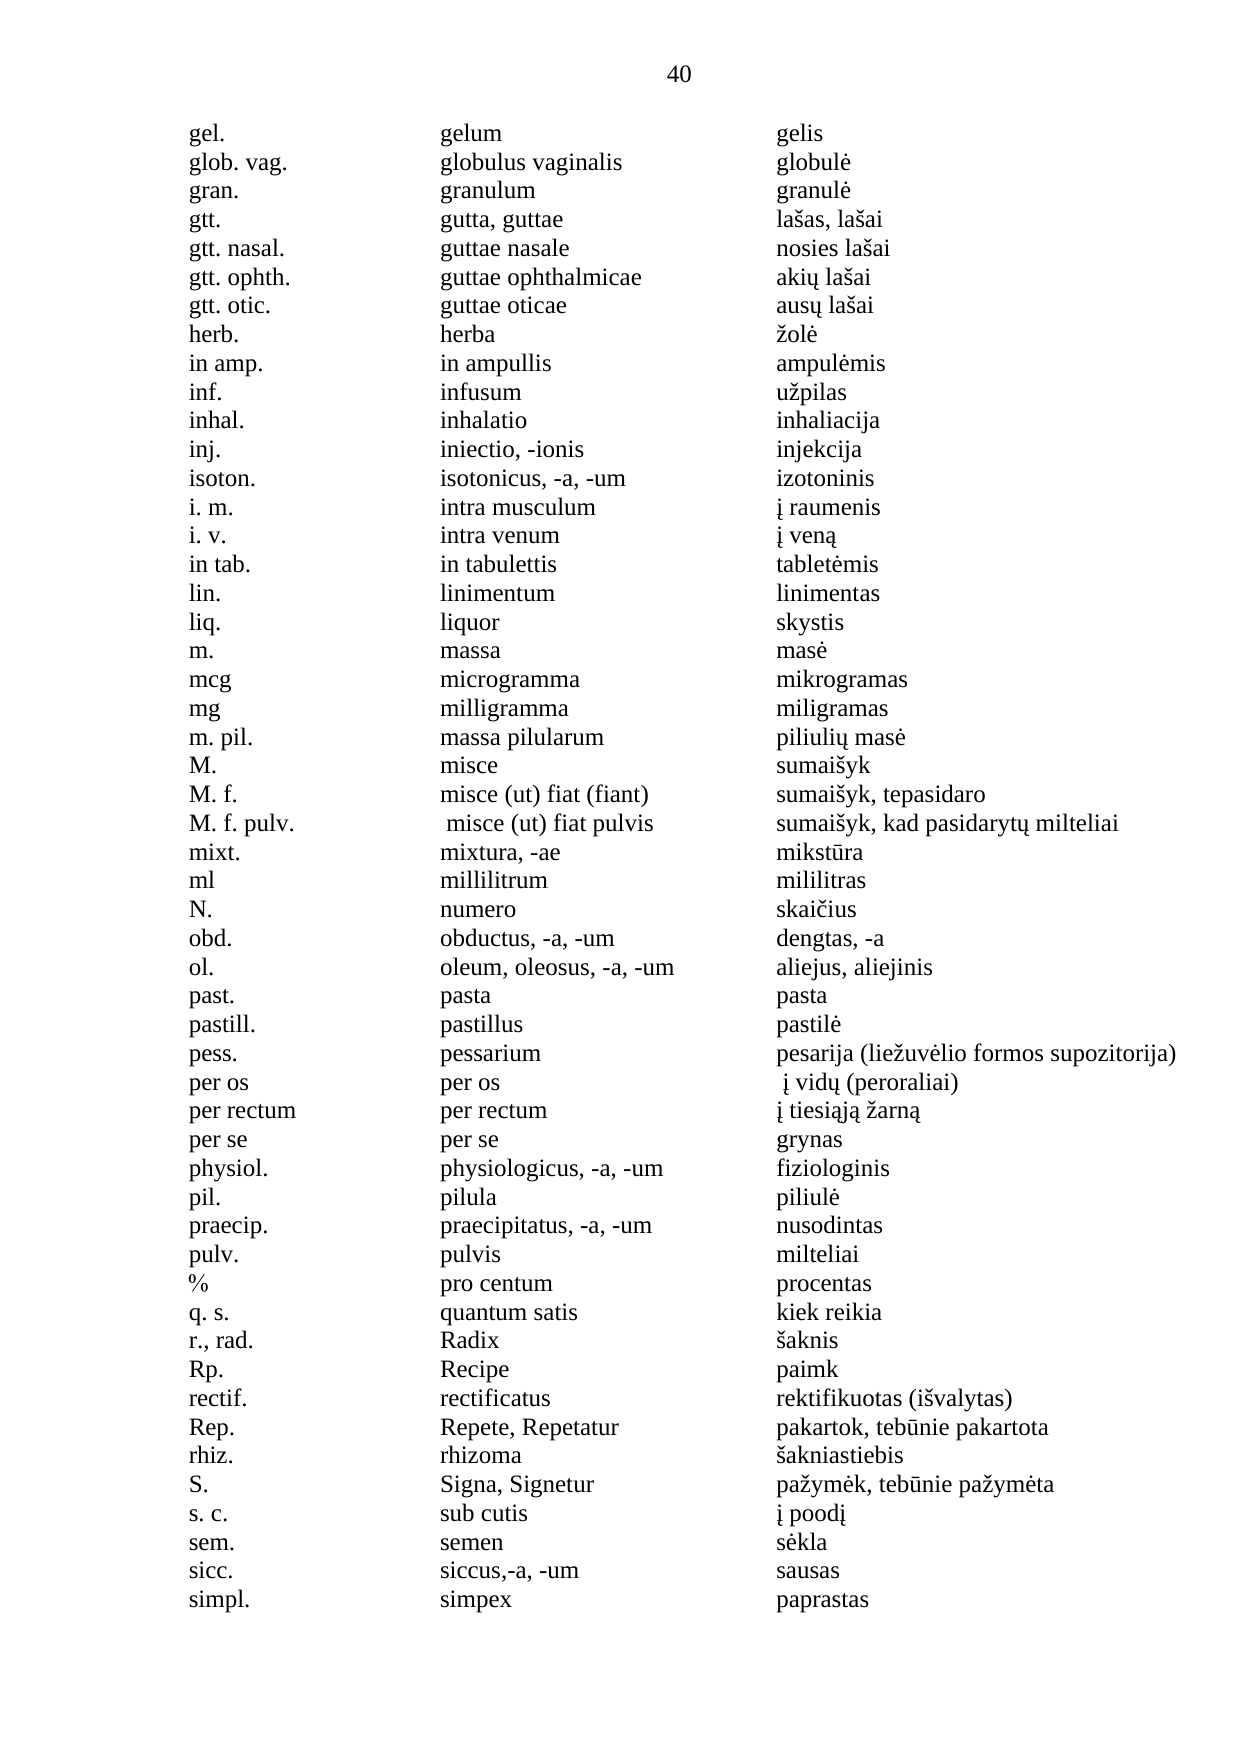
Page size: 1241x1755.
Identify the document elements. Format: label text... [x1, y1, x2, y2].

table_cell sėkla [765, 1527, 1181, 1556]
table_cell Signa, Signetur [429, 1469, 765, 1498]
table_cell q. s. [177, 1297, 428, 1326]
table_cell past. [177, 981, 428, 1009]
table_cell pilula [429, 1182, 765, 1211]
table_cell i. v. [177, 521, 428, 549]
table_cell misce (ut) fiat (fiant) [429, 779, 765, 808]
table_cell gutta, guttae [429, 204, 765, 233]
table_cell rektifikuotas (išvalytas) [765, 1383, 1181, 1412]
table_cell per rectum [177, 1096, 428, 1124]
table_cell skaičius [765, 894, 1181, 923]
table_cell į vidų (peroraliai) [765, 1067, 1181, 1096]
table_cell microgramma [429, 664, 765, 693]
table_cell nusodintas [765, 1211, 1181, 1239]
table_cell užpilas [765, 377, 1181, 406]
table_cell liquor [429, 607, 765, 636]
table_cell massa pilularum [429, 722, 765, 751]
table_cell s. c. [177, 1498, 428, 1527]
table_cell paimk [765, 1354, 1181, 1383]
table_cell pulv. [177, 1239, 428, 1268]
table_cell r., rad. [177, 1326, 428, 1354]
table_cell Recipe [429, 1354, 765, 1383]
table_cell lin. [177, 578, 428, 607]
table_cell mixt. [177, 837, 428, 866]
table_cell tabletėmis [765, 549, 1181, 578]
table_cell S. [177, 1469, 428, 1498]
table_cell isoton. [177, 463, 428, 492]
table_cell sicc. [177, 1556, 428, 1584]
table_cell šaknis [765, 1326, 1181, 1354]
table_cell sem. [177, 1527, 428, 1556]
table_cell m. [177, 636, 428, 664]
table_cell pakartok, tebūnie pakartota [765, 1412, 1181, 1441]
table_cell milligramma [429, 693, 765, 722]
table_cell inf. [177, 377, 428, 406]
table_cell mililitras [765, 866, 1181, 894]
table_cell pastilė [765, 1009, 1181, 1038]
table_cell misce (ut) fiat pulvis [429, 808, 765, 837]
table_cell pasta [429, 981, 765, 1009]
table_cell simpex [429, 1584, 765, 1613]
table_cell globulė [765, 147, 1181, 176]
table_cell intra venum [429, 521, 765, 549]
table_cell oleum, oleosus, -a, -um [429, 952, 765, 981]
table_cell guttae nasale [429, 233, 765, 262]
table_cell intra musculum [429, 492, 765, 521]
table_cell grynas [765, 1124, 1181, 1153]
table_cell pastillus [429, 1009, 765, 1038]
table_cell ol. [177, 952, 428, 981]
table_cell mg [177, 693, 428, 722]
table_cell semen [429, 1527, 765, 1556]
table_cell M. f. pulv. [177, 808, 428, 837]
table_cell gelis [765, 118, 1181, 147]
table_cell pesarija (liežuvėlio formos supozitorija) [765, 1038, 1181, 1067]
table_cell in amp. [177, 348, 428, 377]
table_cell gtt. otic. [177, 291, 428, 319]
table_cell physiol. [177, 1153, 428, 1182]
table_cell per os [177, 1067, 428, 1096]
table_cell per se [429, 1124, 765, 1153]
table_cell per os [429, 1067, 765, 1096]
table_cell praecip. [177, 1211, 428, 1239]
table_cell guttae ophthalmicae [429, 262, 765, 291]
table_cell izotoninis [765, 463, 1181, 492]
table_cell pessarium [429, 1038, 765, 1067]
table_cell į veną [765, 521, 1181, 549]
table_cell misce [429, 751, 765, 779]
table_cell pil. [177, 1182, 428, 1211]
table_cell lašas, lašai [765, 204, 1181, 233]
table_cell in tab. [177, 549, 428, 578]
table_cell dengtas, -a [765, 923, 1181, 952]
table_cell linimentum [429, 578, 765, 607]
table_cell akių lašai [765, 262, 1181, 291]
table_cell globulus vaginalis [429, 147, 765, 176]
table_cell siccus,-a, -um [429, 1556, 765, 1584]
table_cell gelum [429, 118, 765, 147]
table_cell mikrogramas [765, 664, 1181, 693]
table_cell mcg [177, 664, 428, 693]
table_cell linimentas [765, 578, 1181, 607]
table_cell fiziologinis [765, 1153, 1181, 1182]
table_cell procentas [765, 1268, 1181, 1297]
table_cell sumaišyk, tepasidaro [765, 779, 1181, 808]
table_cell m. pil. [177, 722, 428, 751]
table_cell in ampullis [429, 348, 765, 377]
table_cell infusum [429, 377, 765, 406]
table_cell Repete, Repetatur [429, 1412, 765, 1441]
table_cell į poodį [765, 1498, 1181, 1527]
table_cell inj. [177, 434, 428, 463]
table_cell millilitrum [429, 866, 765, 894]
table_cell skystis [765, 607, 1181, 636]
table_cell rhiz. [177, 1441, 428, 1469]
table_cell pess. [177, 1038, 428, 1067]
table_cell per se [177, 1124, 428, 1153]
table_cell aliejus, aliejinis [765, 952, 1181, 981]
table_cell mixtura, -ae [429, 837, 765, 866]
table_cell M. f. [177, 779, 428, 808]
table_cell Radix [429, 1326, 765, 1354]
table_cell obd. [177, 923, 428, 952]
table_cell milteliai [765, 1239, 1181, 1268]
table_cell M. [177, 751, 428, 779]
table_cell inhal. [177, 406, 428, 434]
table_cell mikstūra [765, 837, 1181, 866]
table_cell physiologicus, -a, -um [429, 1153, 765, 1182]
table_cell Rp. [177, 1354, 428, 1383]
table_cell granulum [429, 176, 765, 204]
table_cell sumaišyk [765, 751, 1181, 779]
table_cell piliulė [765, 1182, 1181, 1211]
table_cell per rectum [429, 1096, 765, 1124]
table_cell sumaišyk, kad pasidarytų milteliai [765, 808, 1181, 837]
table_cell nosies lašai [765, 233, 1181, 262]
table_cell kiek reikia [765, 1297, 1181, 1326]
table_cell numero [429, 894, 765, 923]
table_cell N. [177, 894, 428, 923]
table_cell guttae oticae [429, 291, 765, 319]
table_cell ausų lašai [765, 291, 1181, 319]
table_cell pro centum [429, 1268, 765, 1297]
table_cell ml [177, 866, 428, 894]
table_cell in tabulettis [429, 549, 765, 578]
table_cell paprastas [765, 1584, 1181, 1613]
table_cell pastill. [177, 1009, 428, 1038]
table_cell sub cutis [429, 1498, 765, 1527]
table_cell žolė [765, 319, 1181, 348]
table_cell gel. [177, 118, 428, 147]
table_cell inhaliacija [765, 406, 1181, 434]
table_cell piliulių masė [765, 722, 1181, 751]
table_cell sausas [765, 1556, 1181, 1584]
table_cell herb. [177, 319, 428, 348]
table_cell gran. [177, 176, 428, 204]
table_cell isotonicus, -a, -um [429, 463, 765, 492]
table_cell i. m. [177, 492, 428, 521]
table_cell liq. [177, 607, 428, 636]
table_cell injekcija [765, 434, 1181, 463]
table_cell rhizoma [429, 1441, 765, 1469]
table_cell į tiesiąją žarną [765, 1096, 1181, 1124]
table_cell rectificatus [429, 1383, 765, 1412]
table_cell pulvis [429, 1239, 765, 1268]
table_cell ampulėmis [765, 348, 1181, 377]
table_cell granulė [765, 176, 1181, 204]
table_cell Rep. [177, 1412, 428, 1441]
table_cell pasta [765, 981, 1181, 1009]
table_cell  [177, 1268, 428, 1297]
table_cell šakniastiebis [765, 1441, 1181, 1469]
table_cell rectif. [177, 1383, 428, 1412]
table_cell quantum satis [429, 1297, 765, 1326]
table_cell glob. vag. [177, 147, 428, 176]
table_cell praecipitatus, -a, -um [429, 1211, 765, 1239]
table_cell inhalatio [429, 406, 765, 434]
table_cell masė [765, 636, 1181, 664]
table_cell miligramas [765, 693, 1181, 722]
table_cell iniectio, -ionis [429, 434, 765, 463]
table_cell massa [429, 636, 765, 664]
table_cell simpl. [177, 1584, 428, 1613]
table_cell į raumenis [765, 492, 1181, 521]
table_cell gtt. [177, 204, 428, 233]
table_cell pažymėk, tebūnie pažymėta [765, 1469, 1181, 1498]
table_cell herba [429, 319, 765, 348]
table_cell obductus, -a, -um [429, 923, 765, 952]
table_cell gtt. ophth. [177, 262, 428, 291]
table_cell gtt. nasal. [177, 233, 428, 262]
